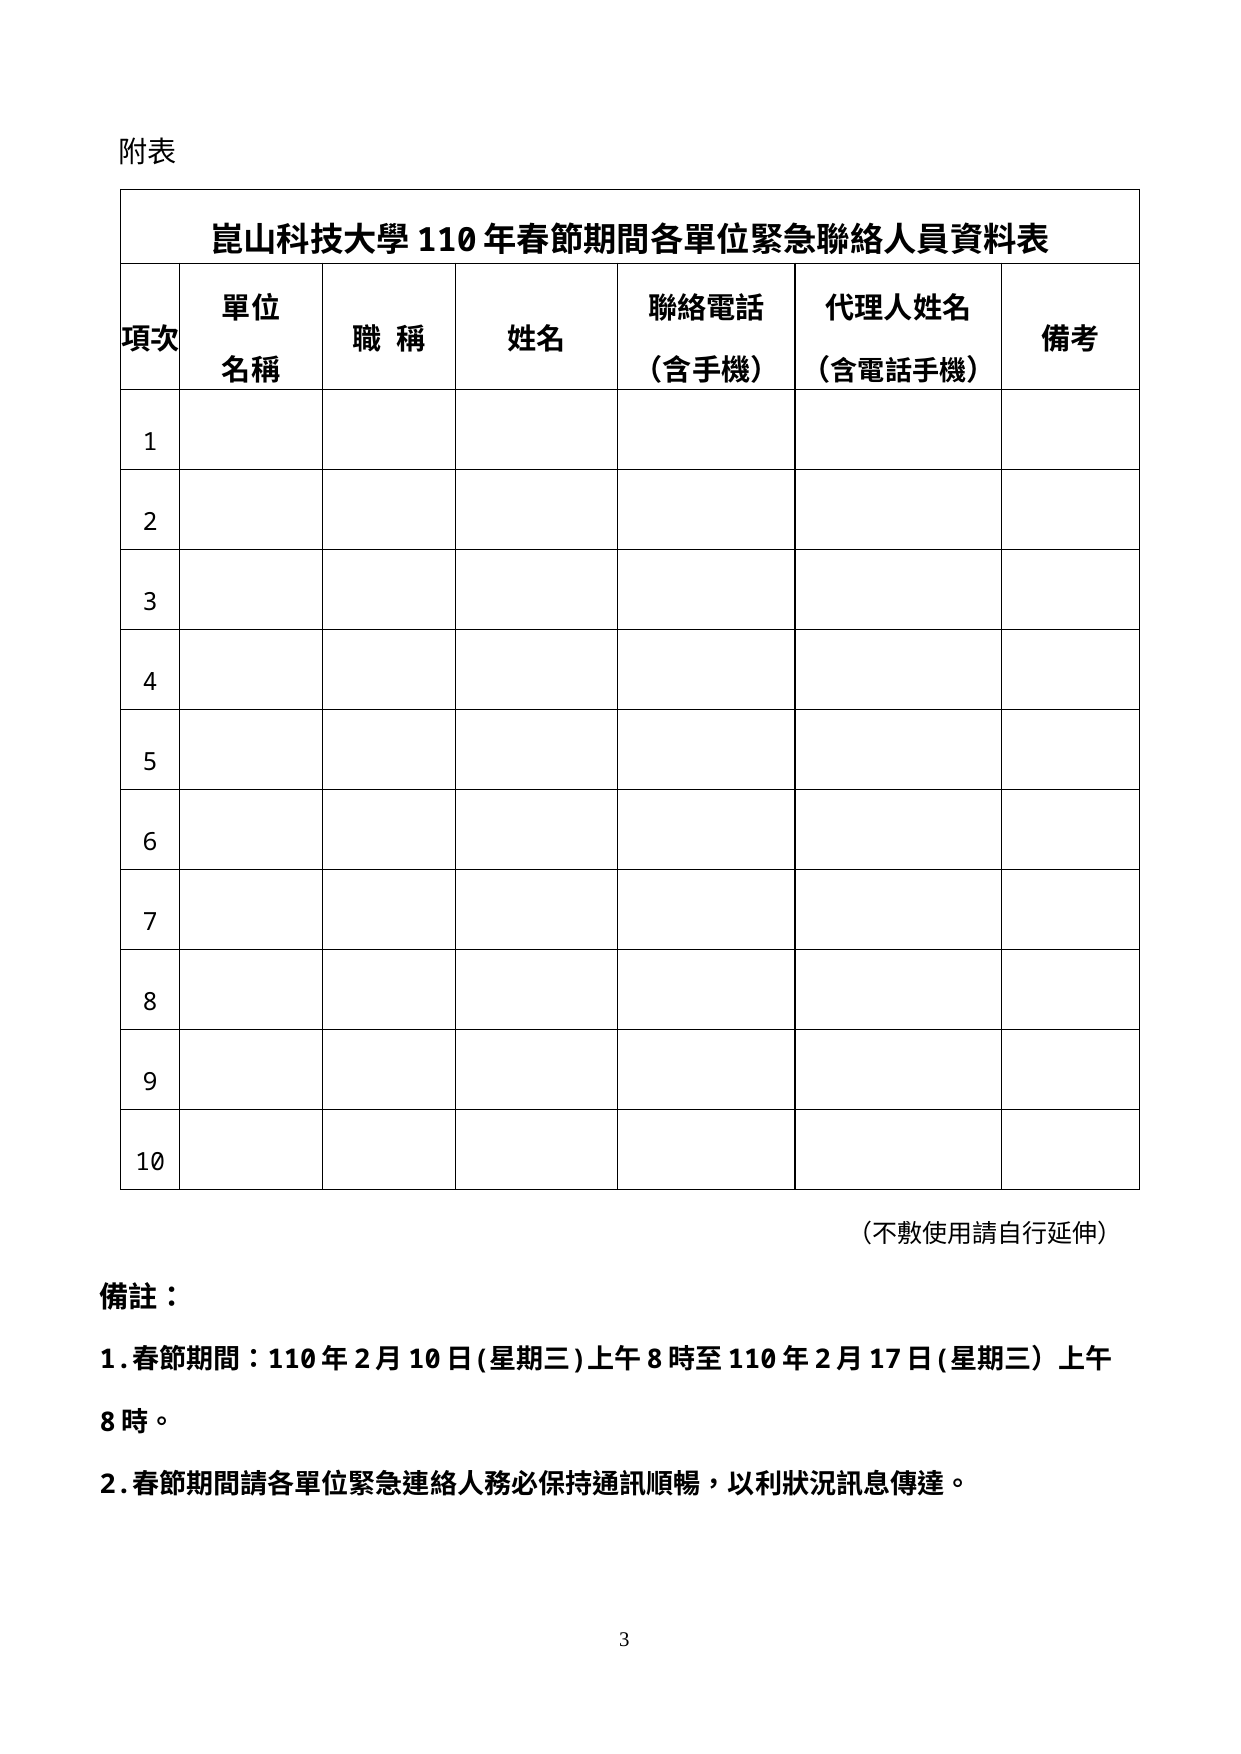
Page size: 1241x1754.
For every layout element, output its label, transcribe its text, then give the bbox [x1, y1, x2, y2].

table_cell [180, 1030, 322, 1109]
table_cell 備考 [1002, 264, 1139, 389]
table_cell [1002, 390, 1139, 469]
table_cell [1002, 870, 1139, 949]
table_cell [456, 870, 617, 949]
table_cell [180, 1110, 322, 1189]
table_cell 姓名 [456, 264, 617, 389]
table_cell [796, 1030, 1001, 1109]
table_cell [323, 470, 455, 549]
table_cell [456, 390, 617, 469]
table_cell 單位 名稱 [180, 264, 322, 389]
table_cell [618, 550, 794, 629]
table_cell [323, 870, 455, 949]
text （不敷使用請自行延伸） [99, 1190, 1122, 1253]
table_cell [456, 710, 617, 789]
table_cell [456, 630, 617, 709]
table_cell 5 [121, 710, 179, 789]
table_cell [618, 1030, 794, 1109]
table_cell [796, 550, 1001, 629]
table_cell [180, 550, 322, 629]
table_cell [180, 390, 322, 469]
table_cell [323, 1030, 455, 1109]
table_cell [456, 1110, 617, 1189]
table_cell [1002, 1030, 1139, 1109]
table_cell 1 [121, 390, 179, 469]
table_cell 9 [121, 1030, 179, 1109]
table_cell [323, 790, 455, 869]
table_cell 3 [121, 550, 179, 629]
table_cell [456, 950, 617, 1029]
table_cell [796, 950, 1001, 1029]
table_cell 7 [121, 870, 179, 949]
table_cell [796, 630, 1001, 709]
table_header 崑山科技大學110年春節期間各單位緊急聯絡人員資料表 [121, 190, 1139, 263]
table_cell [618, 870, 794, 949]
table_cell [323, 710, 455, 789]
table_cell [796, 470, 1001, 549]
table_cell [456, 550, 617, 629]
table_cell 代理人姓名 （含電話手機） [796, 264, 1001, 389]
table_cell [180, 790, 322, 869]
table_cell [1002, 550, 1139, 629]
table_cell [323, 550, 455, 629]
table_cell 6 [121, 790, 179, 869]
table_cell [1002, 710, 1139, 789]
table_cell [456, 790, 617, 869]
table_cell [618, 950, 794, 1029]
text 2.春節期間請各單位緊急連絡人務必保持通訊順暢，以利狀況訊息傳達。 [99, 1440, 1122, 1503]
table_cell 職 稱 [323, 264, 455, 389]
table_cell [456, 470, 617, 549]
table_cell [1002, 470, 1139, 549]
table_cell [618, 470, 794, 549]
table_cell 8 [121, 950, 179, 1029]
table_cell [618, 710, 794, 789]
table_cell [1002, 1110, 1139, 1189]
table_cell [1002, 950, 1139, 1029]
table_cell [796, 790, 1001, 869]
table_cell [180, 470, 322, 549]
table_cell [180, 950, 322, 1029]
table_cell [180, 630, 322, 709]
table_cell [618, 1110, 794, 1189]
table_cell 聯絡電話 （含手機） [618, 264, 794, 389]
table_cell [1002, 630, 1139, 709]
table_cell 10 [121, 1110, 179, 1189]
table_cell [618, 790, 794, 869]
table_cell [618, 390, 794, 469]
table_cell [180, 710, 322, 789]
table_cell 4 [121, 630, 179, 709]
table_cell [796, 1110, 1001, 1189]
table_cell [323, 630, 455, 709]
table_cell 項次 [121, 264, 179, 389]
text 1.春節期間：110年2月10日(星期三)上午8時至110年2月17日(星期三）上午8時。 [99, 1315, 1122, 1440]
table_cell [323, 1110, 455, 1189]
table_cell [456, 1030, 617, 1109]
text 附表 [118, 108, 1122, 170]
text 備註： [99, 1253, 1122, 1315]
table_cell [180, 870, 322, 949]
table_cell [796, 710, 1001, 789]
table_cell [796, 390, 1001, 469]
table_cell 2 [121, 470, 179, 549]
table_cell [323, 950, 455, 1029]
table_cell [618, 630, 794, 709]
table_cell [323, 390, 455, 469]
table_cell [796, 870, 1001, 949]
table_cell [1002, 790, 1139, 869]
